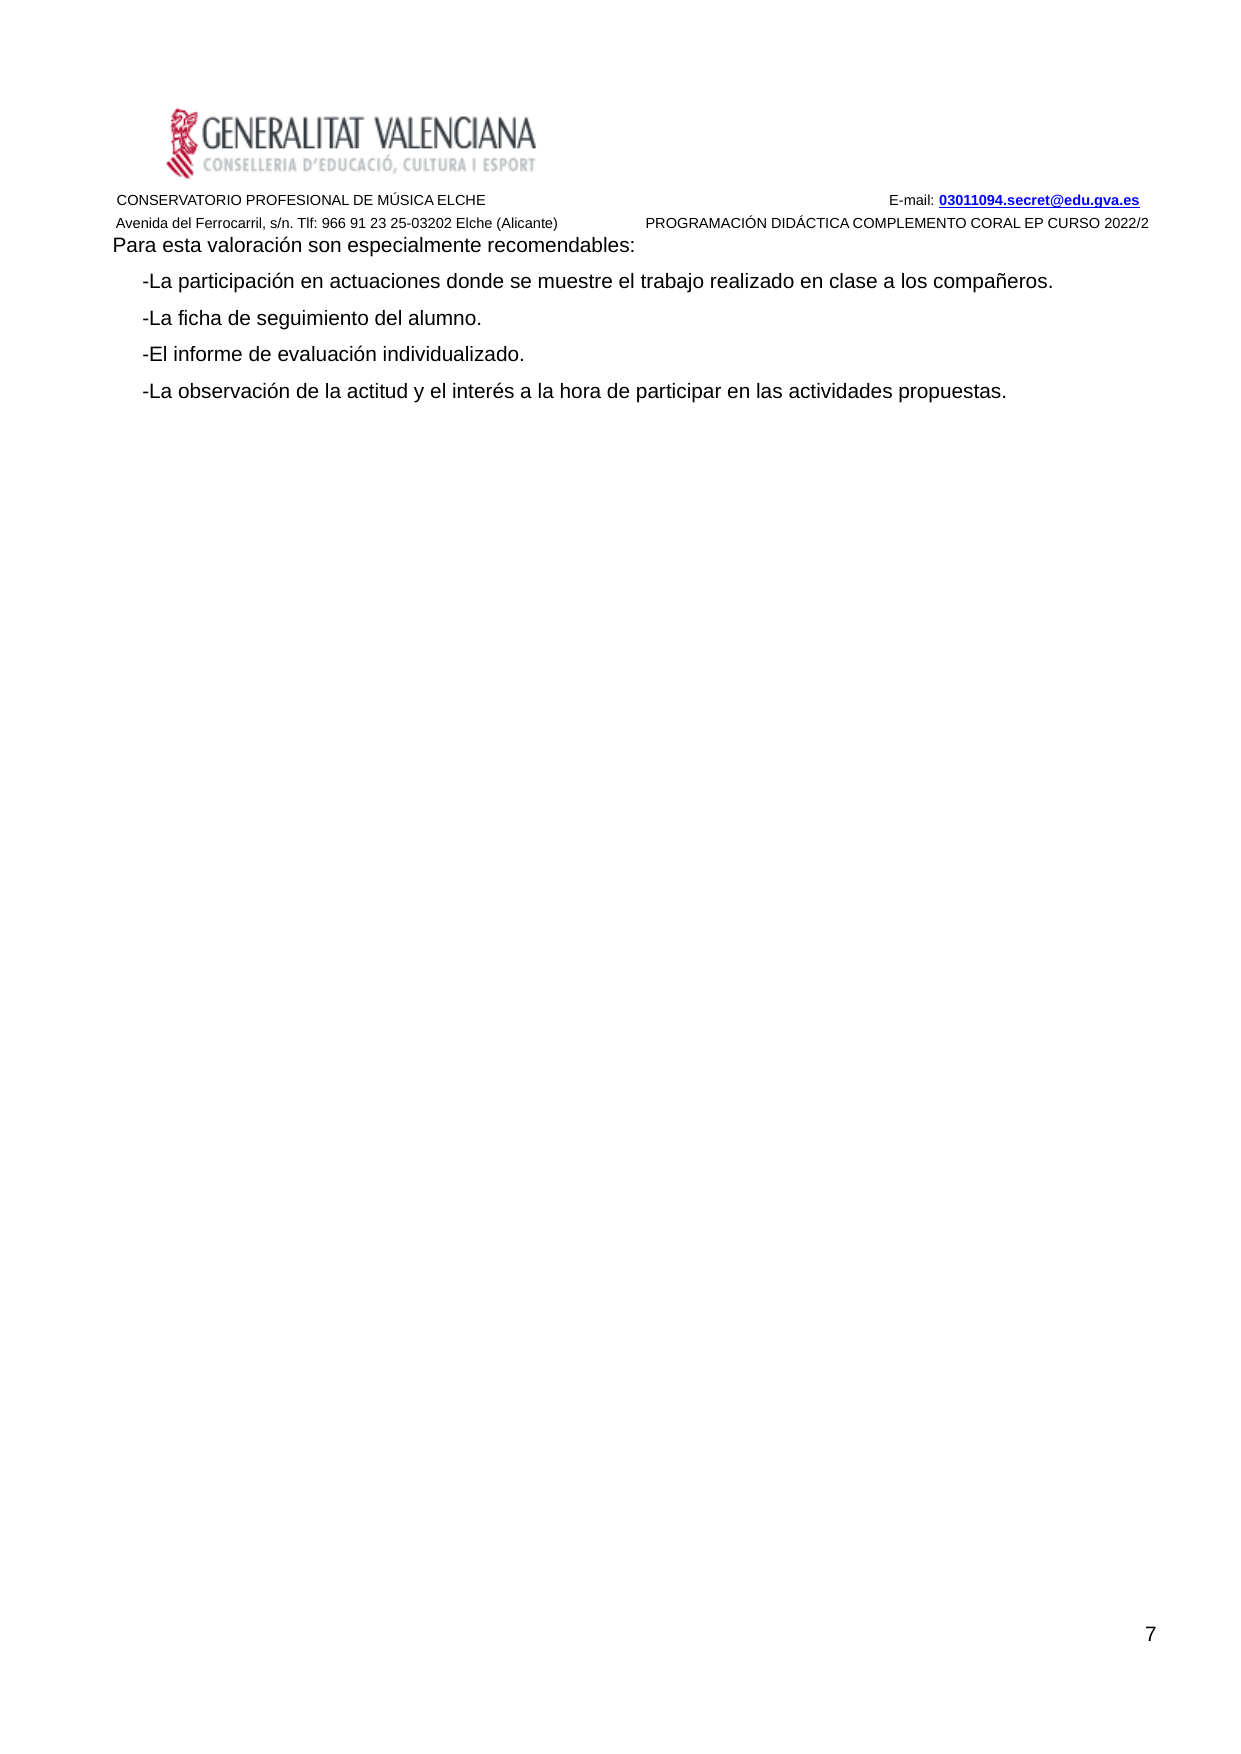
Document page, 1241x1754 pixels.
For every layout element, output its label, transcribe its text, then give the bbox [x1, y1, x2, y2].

list La participación en actuaciones donde se muestre el trabajo realizado en clase a los compañeros. [142, 269, 1167, 293]
list La ficha de seguimiento del alumno. [142, 306, 1167, 330]
text Para esta valoración son especialmente recomendables: [112, 233, 1167, 257]
list La observación de la actitud y el interés a la hora de participar en las actividades propuestas. [142, 379, 1167, 403]
list El informe de evaluación individualizado. [142, 342, 1167, 366]
picture [142, 97, 562, 192]
